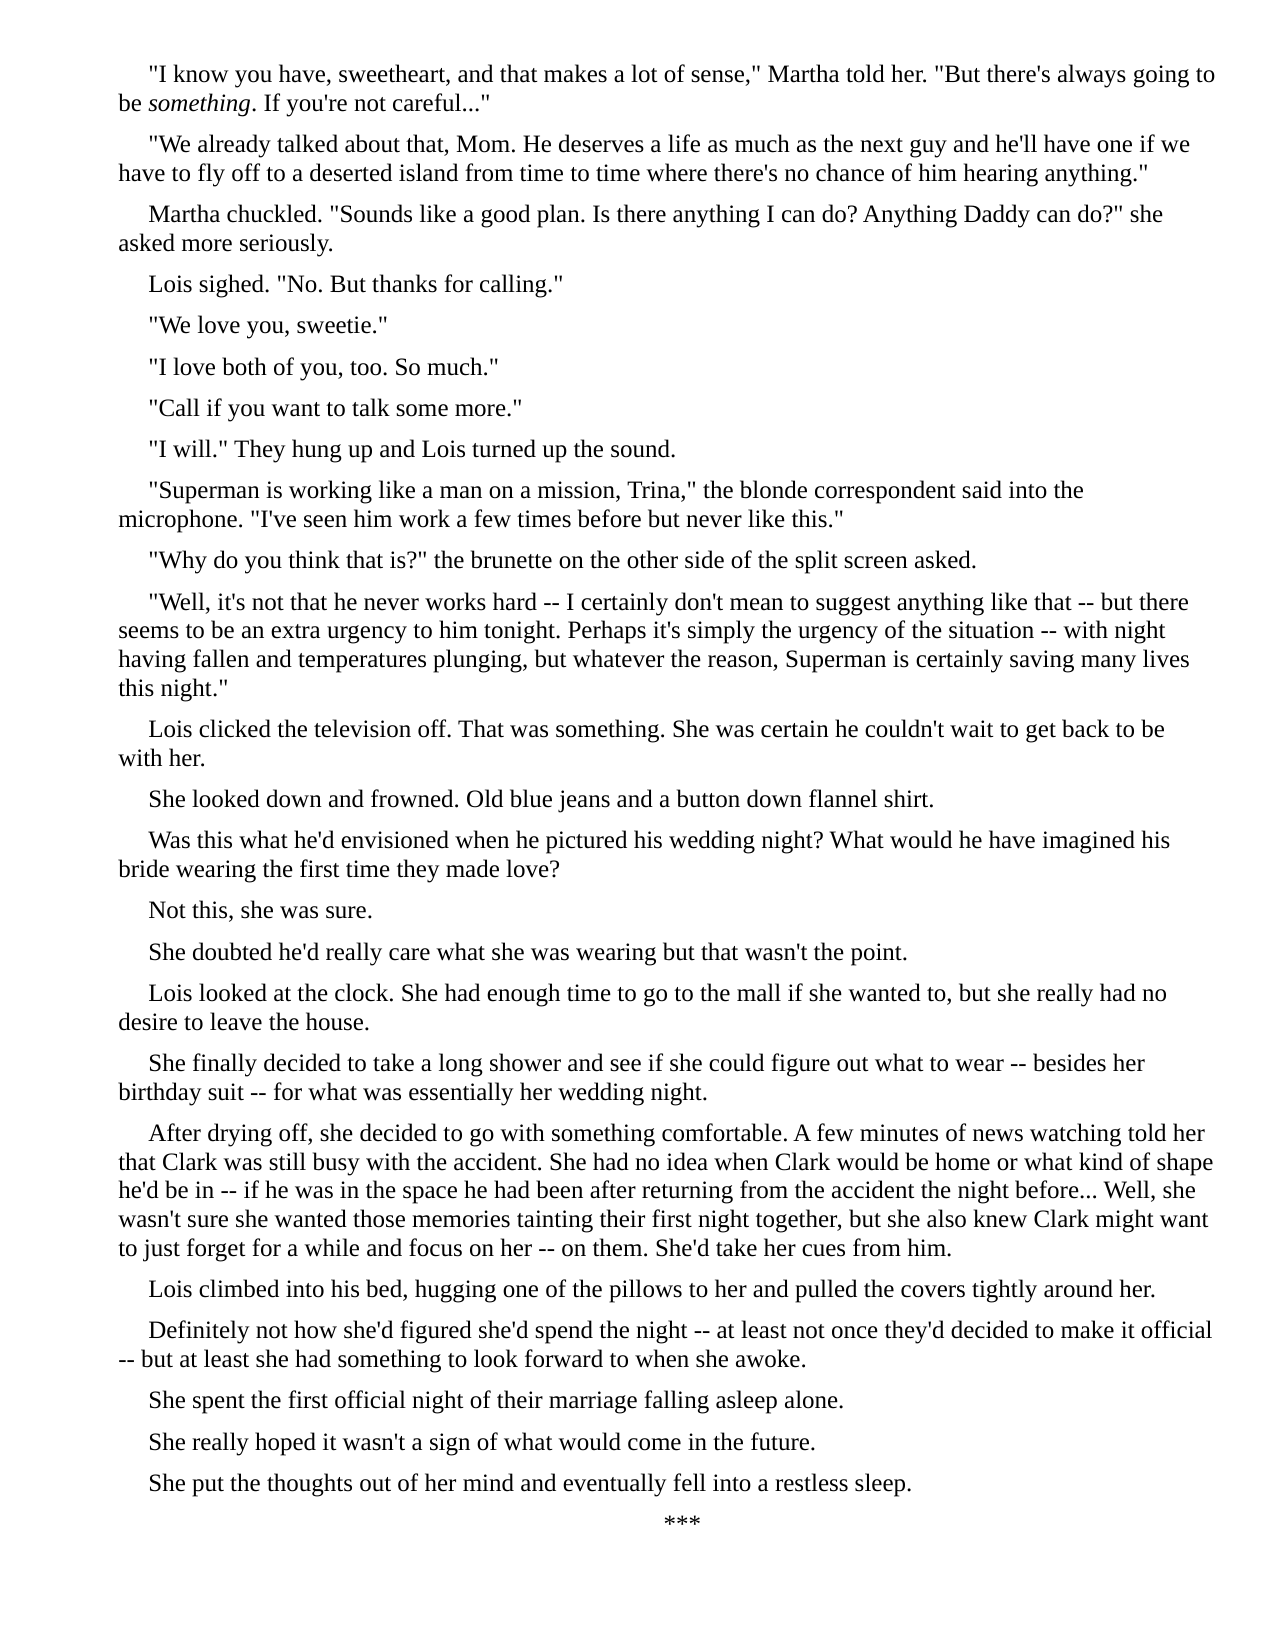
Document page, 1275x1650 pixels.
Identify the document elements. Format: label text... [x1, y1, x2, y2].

text Lois climbed into his bed, hugging one of the pillows to her and pulled the covers tightly around her. [118, 1274, 1216, 1303]
text After drying off, she decided to go with something comfortable. A few minutes of news watching told her that Clark was still busy with the accident. She had no idea when Clark would be home or what kind of shape he'd be in -- if he was in the space he had been after returning from the accident the night before... Well, she wasn't sure she wanted those memories tainting their first night together, but she also knew Clark might want to just forget for a while and focus on her -- on them. She'd take her cues from him. [118, 1118, 1216, 1262]
text "Superman is working like a man on a mission, Trina," the blonde correspondent said into the microphone. "I've seen him work a few times before but never like this." [118, 475, 1216, 533]
text She spent the first official night of their marriage falling asleep alone. [118, 1385, 1216, 1414]
text Was this what he'd envisioned when he pictured his wedding night? What would he have imagined his bride wearing the first time they made love? [118, 825, 1216, 883]
text "Why do you think that is?" the brunette on the other side of the split screen asked. [118, 545, 1216, 574]
text "I know you have, sweetheart, and that makes a lot of sense," Martha told her. "But there's always going to be something. If you're not careful..." [118, 59, 1216, 117]
text *** [118, 1509, 1216, 1538]
text She put the thoughts out of her mind and eventually fell into a restless sleep. [118, 1468, 1216, 1497]
text Martha chuckled. "Sounds like a good plan. Is there anything I can do? Anything Daddy can do?" she asked more seriously. [118, 199, 1216, 257]
text She finally decided to take a long shower and see if she could figure out what to wear -- besides her birthday suit -- for what was essentially her wedding night. [118, 1048, 1216, 1105]
text Definitely not how she'd figured she'd spend the night -- at least not once they'd decided to make it official -- but at least she had something to look forward to when she awoke. [118, 1315, 1216, 1373]
text "Call if you want to talk some more." [118, 393, 1216, 422]
text "We already talked about that, Mom. He deserves a life as much as the next guy and he'll have one if we have to fly off to a deserted island from time to time where there's no chance of him hearing anything." [118, 129, 1216, 187]
text She looked down and frowned. Old blue jeans and a button down flannel shirt. [118, 784, 1216, 813]
text "Well, it's not that he never works hard -- I certainly don't mean to suggest anything like that -- but there seems to be an extra urgency to him tonight. Perhaps it's simply the urgency of the situation -- with night having fallen and temperatures plunging, but whatever the reason, Superman is certainly saving many lives this night." [118, 587, 1216, 702]
text "I will." They hung up and Lois turned up the sound. [118, 434, 1216, 463]
text Lois sighed. "No. But thanks for calling." [118, 269, 1216, 298]
text Not this, she was sure. [118, 895, 1216, 924]
text "I love both of you, too. So much." [118, 352, 1216, 380]
text She really hoped it wasn't a sign of what would come in the future. [118, 1427, 1216, 1455]
text "We love you, sweetie." [118, 310, 1216, 339]
text Lois looked at the clock. She had enough time to go to the mall if she wanted to, but she really had no desire to leave the house. [118, 978, 1216, 1035]
text Lois clicked the television off. That was something. She was certain he couldn't wait to get back to be with her. [118, 714, 1216, 772]
text She doubted he'd really care what she was wearing but that wasn't the point. [118, 937, 1216, 965]
